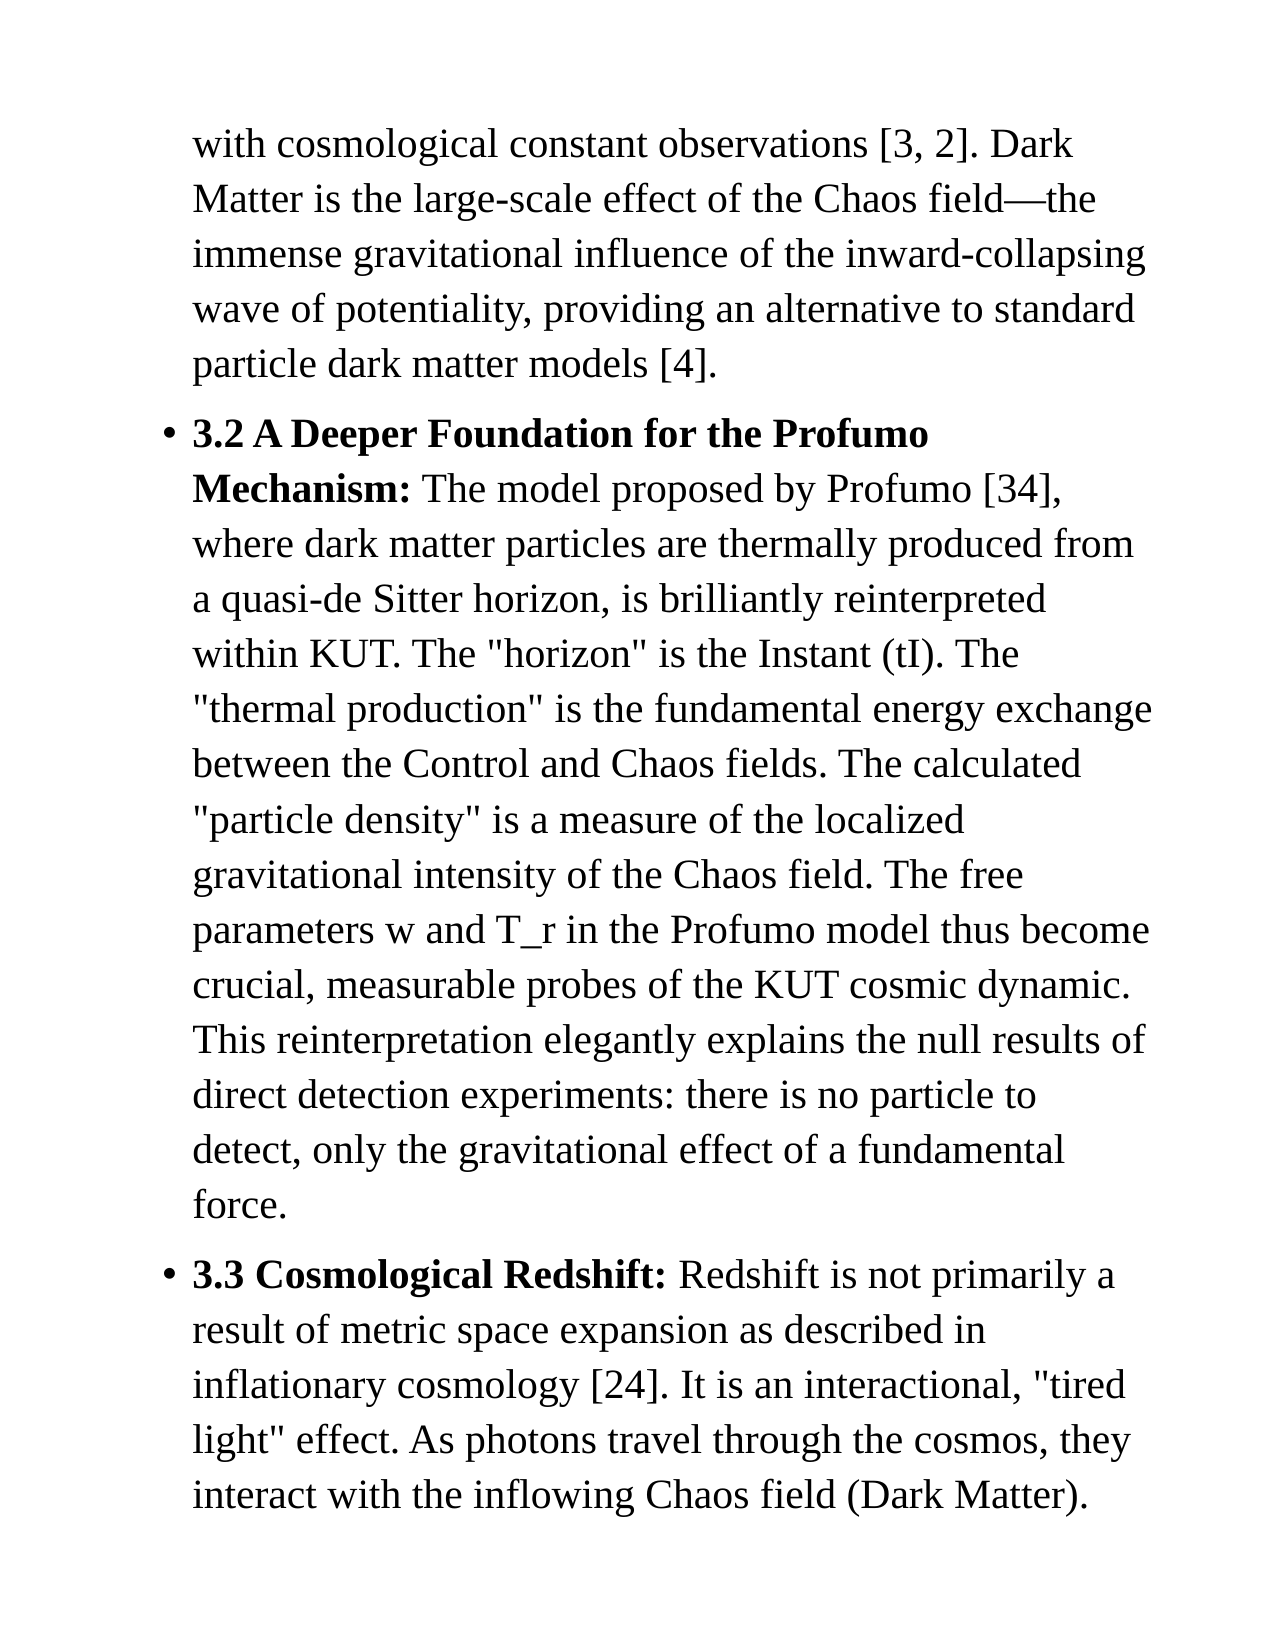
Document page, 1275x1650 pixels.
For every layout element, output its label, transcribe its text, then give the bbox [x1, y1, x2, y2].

list 3.3 Cosmological Redshift: Redshift is not primarily a result of metric space expansion as described in inflationary cosmology [24]. It is an interactional, "tired light" effect. As photons travel through the cosmos, they interact with the inflowing Chaos field (Dark Matter). [162, 1249, 1157, 1518]
list 3.2 A Deeper Foundation for the Profumo Mechanism: The model proposed by Profumo [34], where dark matter particles are thermally produced from a quasi-de Sitter horizon, is brilliantly reinterpreted within KUT. The "horizon" is the Instant (tI). The "thermal production" is the fundamental energy exchange between the Control and Chaos fields. The calculated "particle density" is a measure of the localized gravitational intensity of the Chaos field. The free parameters w and T_r in the Profumo model thus become crucial, measurable probes of the KUT cosmic dynamic. This reinterpretation elegantly explains the null results of direct detection experiments: there is no particle to detect, only the gravitational effect of a fundamental force. [162, 408, 1157, 1228]
list with cosmological constant observations [3, 2]. Dark Matter is the large-scale effect of the Chaos field—the immense gravitational influence of the inward-collapsing wave of potentiality, providing an alternative to standard particle dark matter models [4]. [162, 118, 1157, 386]
